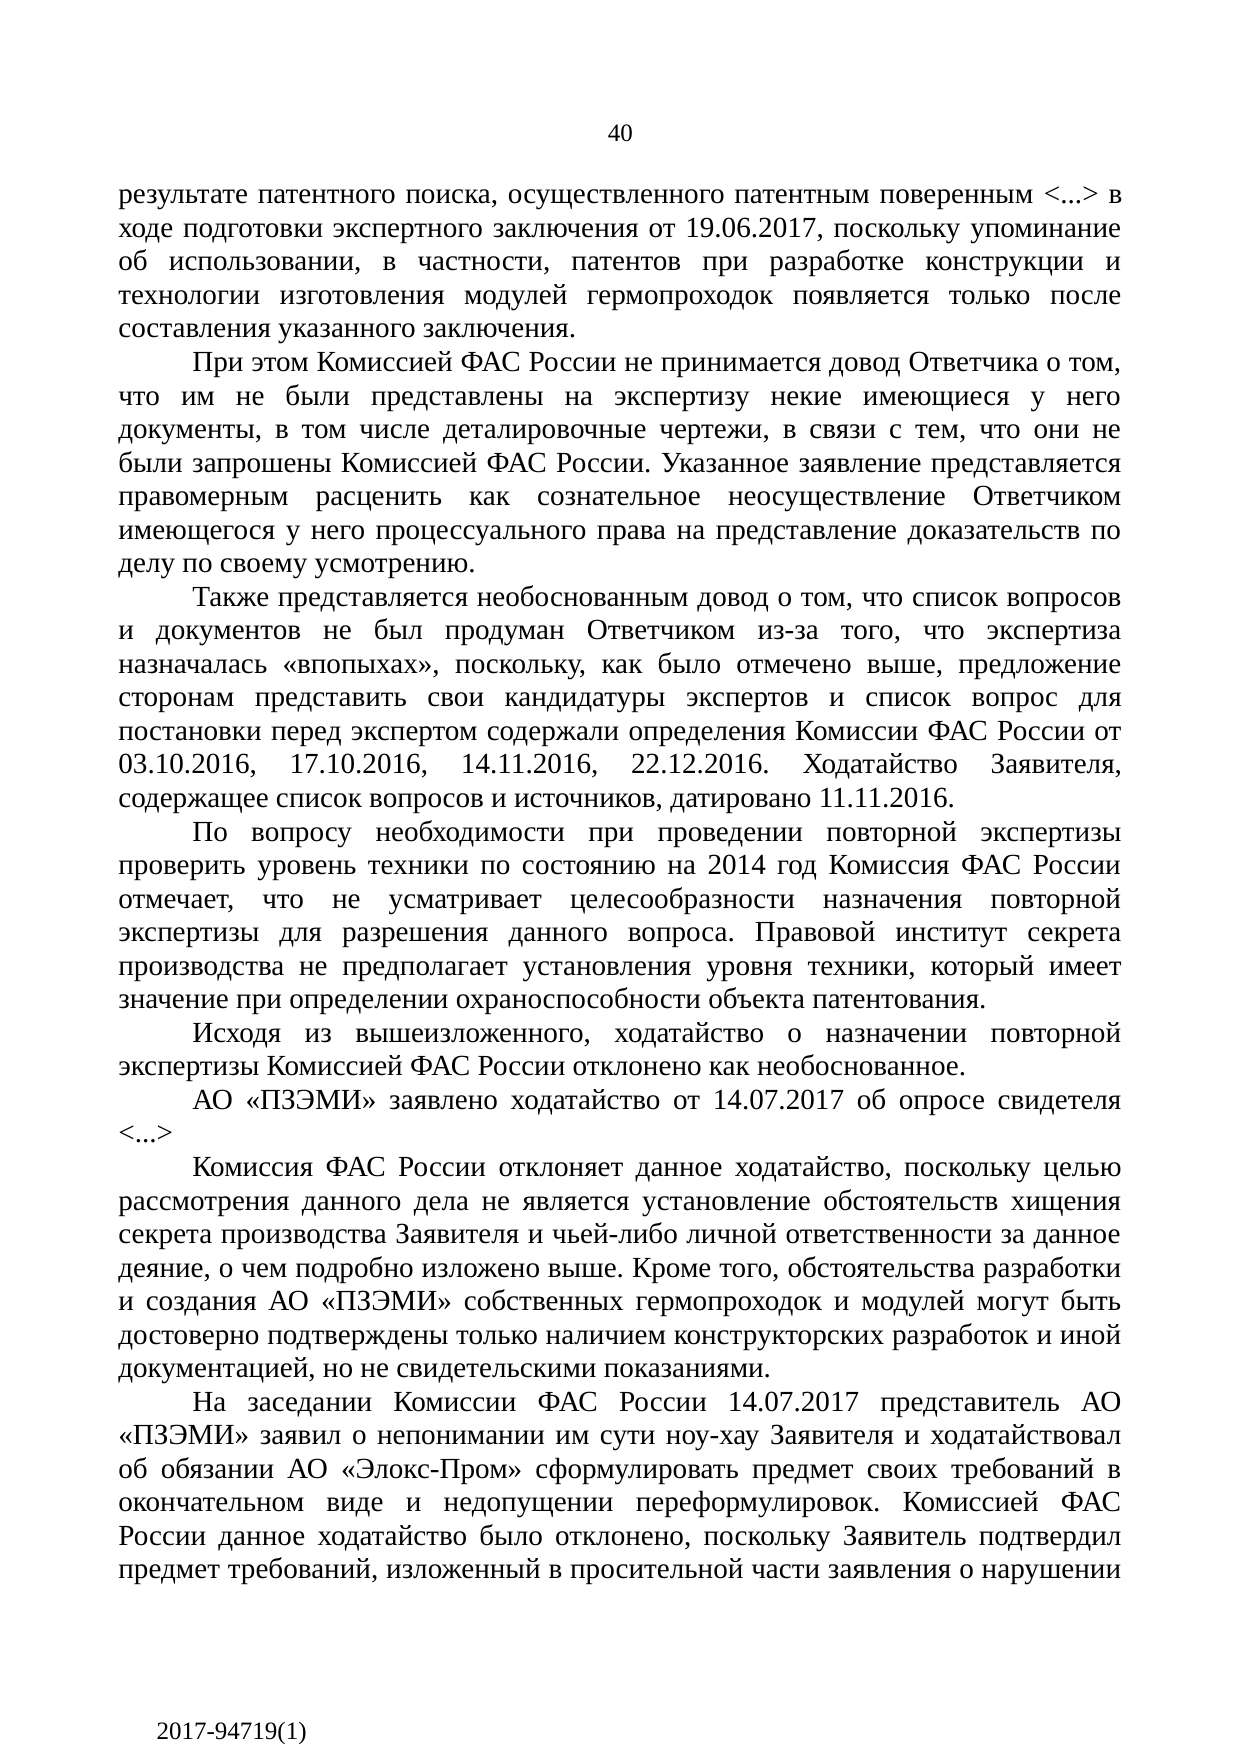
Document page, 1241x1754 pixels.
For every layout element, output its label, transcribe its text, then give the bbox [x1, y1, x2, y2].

text Исходя из вышеизложенного, ходатайство о назначении повторной экспертизы Комиссией ФАС России отклонено как необоснованное. [118, 1015, 1122, 1082]
text При этом Комиссией ФАС России не принимается довод Ответчика о том, что им не были представлены на экспертизу некие имеющиеся у него документы, в том числе деталировочные чертежи, в связи с тем, что они не были запрошены Комиссией ФАС России. Указанное заявление представляется правомерным расценить как сознательное неосуществление Ответчиком имеющегося у него процессуального права на представление доказательств по делу по своему усмотрению. [118, 344, 1122, 579]
text На заседании Комиссии ФАС России 14.07.2017 представитель АО «ПЗЭМИ» заявил о непонимании им сути ноу-хау Заявителя и ходатайствовал об обязании АО «Элокс-Пром» сформулировать предмет своих требований в окончательном виде и недопущении переформулировок. Комиссией ФАС России данное ходатайство было отклонено, поскольку Заявитель подтвердил предмет требований, изложенный в просительной части заявления о нарушении [118, 1384, 1122, 1585]
text По вопросу необходимости при проведении повторной экспертизы проверить уровень техники по состоянию на 2014 год Комиссия ФАС России отмечает, что не усматривает целесообразности назначения повторной экспертизы для разрешения данного вопроса. Правовой институт секрета производства не предполагает установления уровня техники, который имеет значение при определении охраноспособности объекта патентования. [118, 814, 1122, 1015]
text АО «ПЗЭМИ» заявлено ходатайство от 14.07.2017 об опросе свидетеля <...> [118, 1082, 1122, 1149]
text результате патентного поиска, осуществленного патентным поверенным <...> в ходе подготовки экспертного заключения от 19.06.2017, поскольку упоминание об использовании, в частности, патентов при разработке конструкции и технологии изготовления модулей гермопроходок появляется только после составления указанного заключения. [118, 176, 1122, 344]
text Комиссия ФАС России отклоняет данное ходатайство, поскольку целью рассмотрения данного дела не является установление обстоятельств хищения секрета производства Заявителя и чьей-либо личной ответственности за данное деяние, о чем подробно изложено выше. Кроме того, обстоятельства разработки и создания АО «ПЗЭМИ» собственных гермопроходок и модулей могут быть достоверно подтверждены только наличием конструкторских разработок и иной документацией, но не свидетельскими показаниями. [118, 1149, 1122, 1384]
text Также представляется необоснованным довод о том, что список вопросов и документов не был продуман Ответчиком из-за того, что экспертиза назначалась «впопыхах», поскольку, как было отмечено выше, предложение сторонам представить свои кандидатуры экспертов и список вопрос для постановки перед экспертом содержали определения Комиссии ФАС России от 03.10.2016, 17.10.2016, 14.11.2016, 22.12.2016. Ходатайство Заявителя, содержащее список вопросов и источников, датировано 11.11.2016. [118, 579, 1122, 814]
